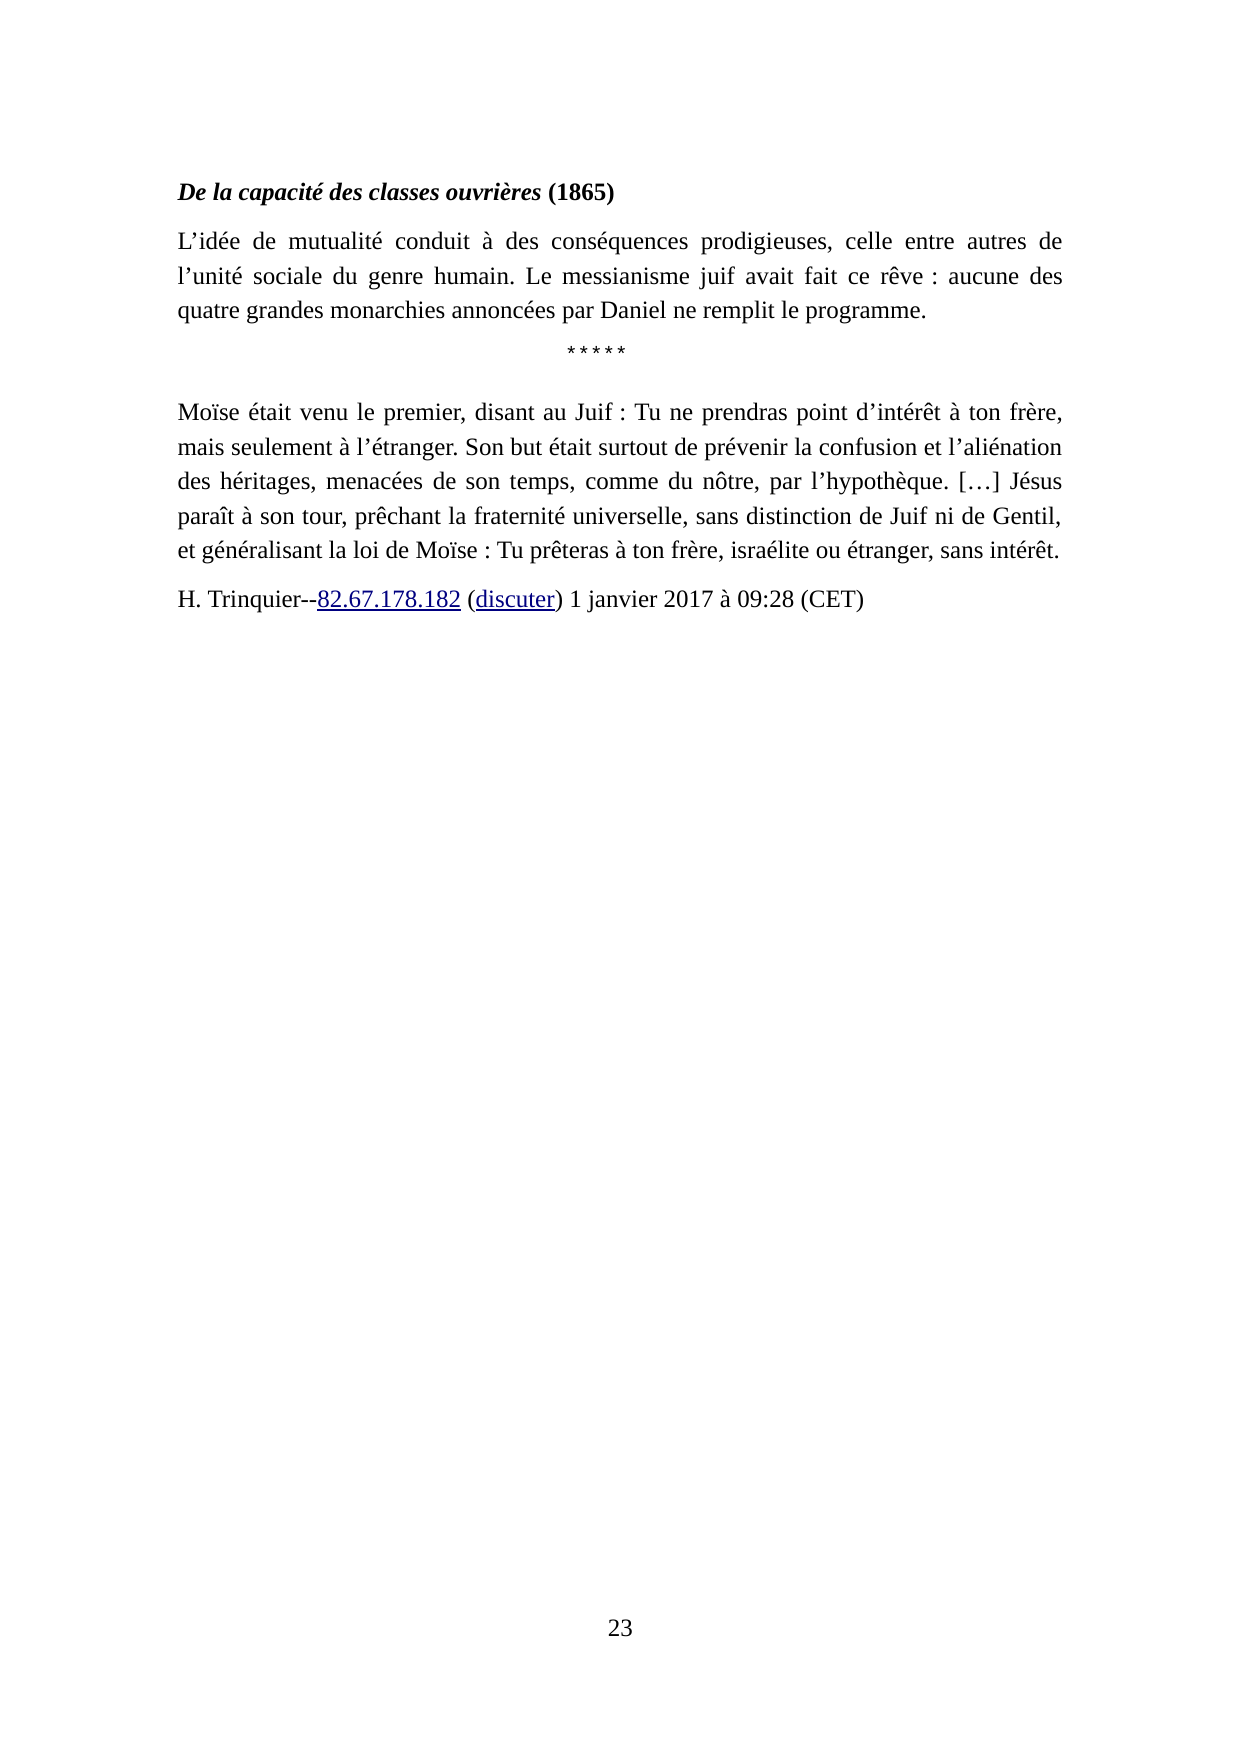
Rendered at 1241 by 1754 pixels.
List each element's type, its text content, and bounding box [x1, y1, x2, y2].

text ***** [177, 344, 1063, 368]
text Moïse était venu le premier, disant au Juif : Tu ne prendras point d’intérêt à ton frère, mais seulement à l’étranger. Son but était surtout de prévenir la confusion et l’aliénation des héritages, menacées de son temps, comme du nôtre, par l’hypothèque. […] Jésus paraît à son tour, prêchant la fraternité universelle, sans distinction de Juif ni de Gentil, et généralisant la loi de Moïse : Tu prêteras à ton frère, israélite ou étranger, sans intérêt. [177, 397, 1063, 564]
text H. Trinquier--82.67.178.182 (discuter) 1 janvier 2017 à 09:28 (CET) [177, 584, 1063, 613]
text De la capacité des classes ouvrières (1865) [177, 177, 1063, 206]
text L’idée de mutualité conduit à des conséquences prodigieuses, celle entre autres de l’unité sociale du genre humain. Le messianisme juif avait fait ce rêve : aucune des quatre grandes monarchies annoncées par Daniel ne remplit le programme. [177, 226, 1063, 324]
